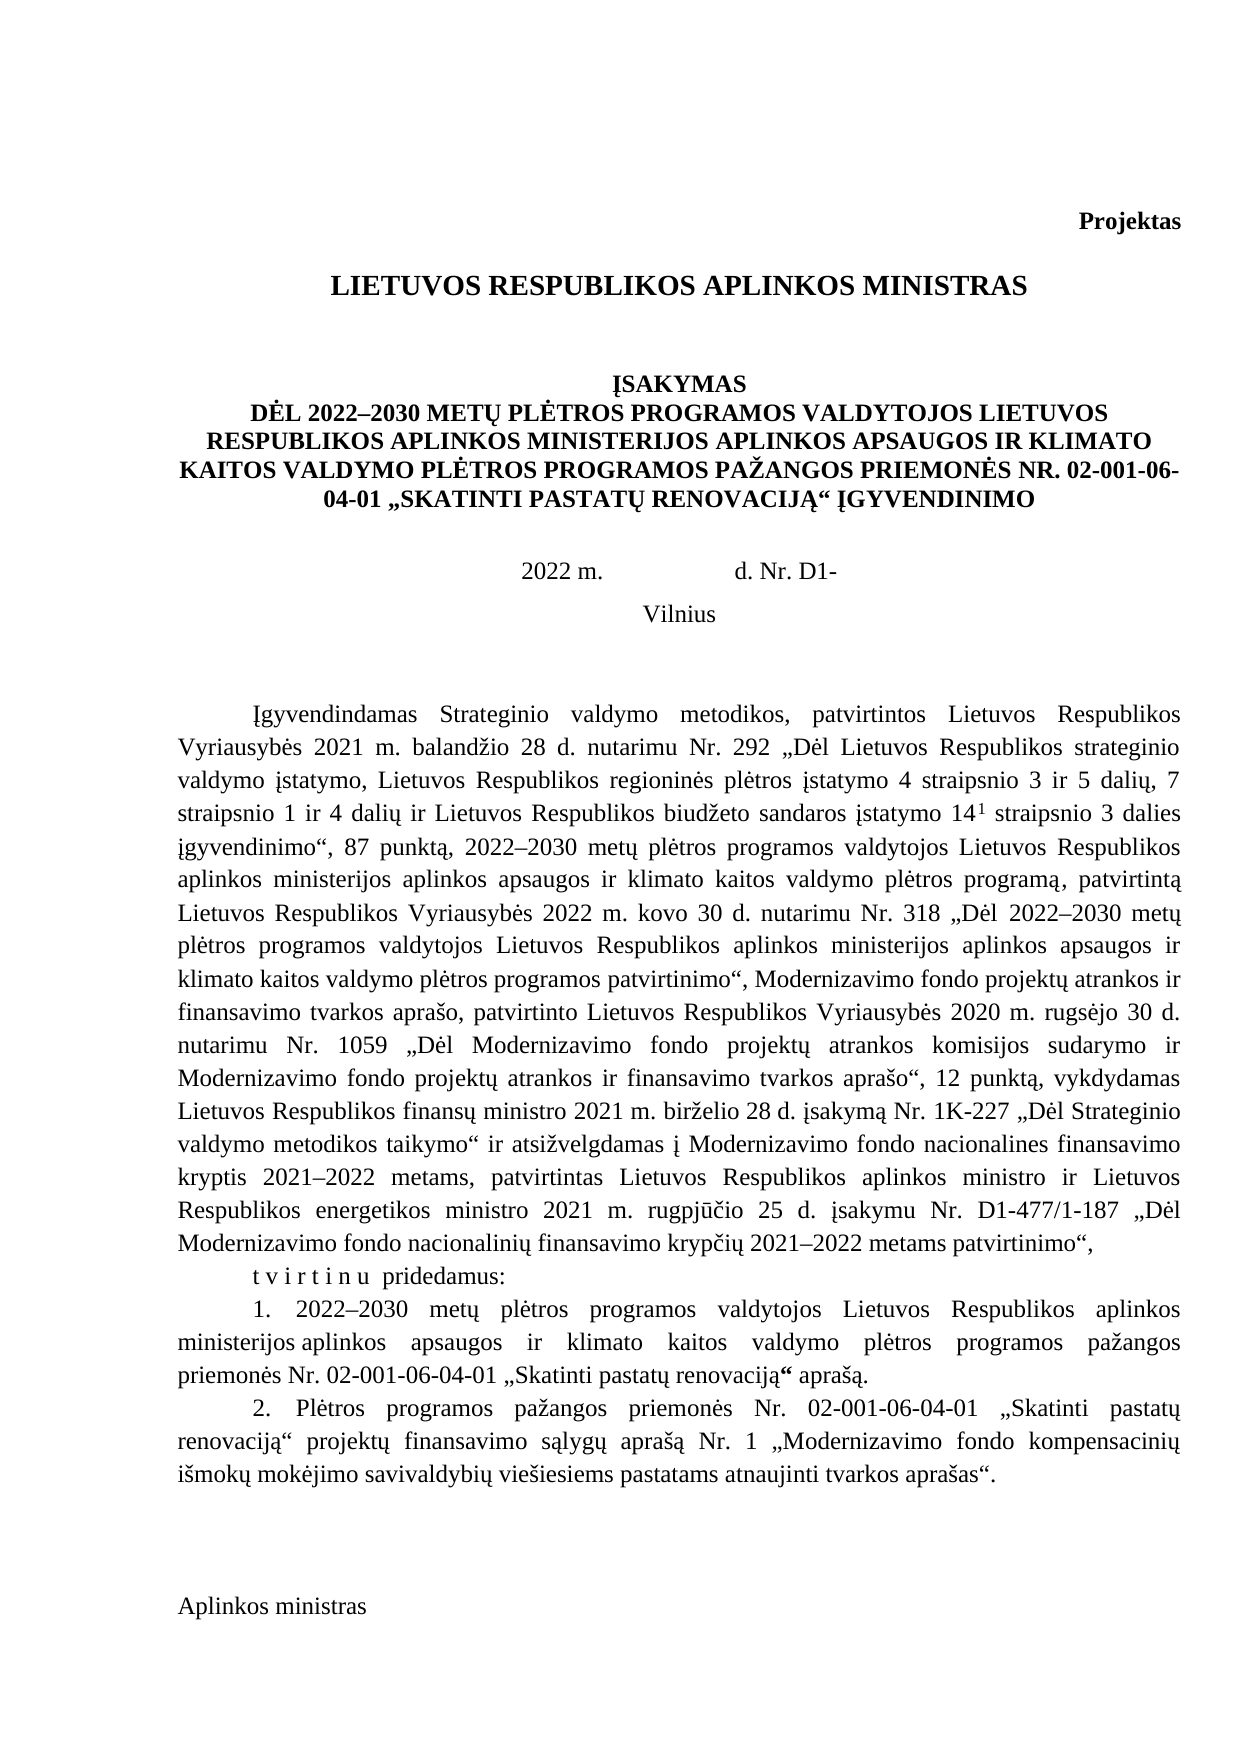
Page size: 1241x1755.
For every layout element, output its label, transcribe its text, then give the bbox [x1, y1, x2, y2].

text ĮSAKYMAS [177, 369, 1181, 398]
text Vilnius [177, 599, 1181, 628]
text 2022 m. d. Nr. D1- [177, 556, 1181, 584]
text Projektas [177, 206, 1181, 235]
text 1. 2022–2030 metų plėtros programos valdytojos Lietuvos Respublikos aplinkos ministerijos aplinkos apsaugos ir klimato kaitos valdymo plėtros programos pažangos priemonės Nr. 02-001-06-04-01 „Skatinti pastatų renovaciją“ aprašą. [177, 1294, 1181, 1389]
text LIETUVOS RESPUBLIKOS APLINKOS MINISTRAS [177, 268, 1181, 302]
text 2. Plėtros programos pažangos priemonės Nr. 02-001-06-04-01 „Skatinti pastatų renovaciją“ projektų finansavimo sąlygų aprašą Nr. 1 „Modernizavimo fondo kompensacinių išmokų mokėjimo savivaldybių viešiesiems pastatams atnaujinti tvarkos aprašas“. [177, 1393, 1181, 1488]
text Įgyvendindamas Strateginio valdymo metodikos, patvirtintos Lietuvos Respublikos Vyriausybės 2021 m. balandžio 28 d. nutarimu Nr. 292 „Dėl Lietuvos Respublikos strateginio valdymo įstatymo, Lietuvos Respublikos regioninės plėtros įstatymo 4 straipsnio 3 ir 5 dalių, 7 straipsnio 1 ir 4 dalių ir Lietuvos Respublikos biudžeto sandaros įstatymo 141 straipsnio 3 dalies įgyvendinimo“, 87 punktą, 2022–2030 metų plėtros programos valdytojos Lietuvos Respublikos aplinkos ministerijos aplinkos apsaugos ir klimato kaitos valdymo plėtros programą, patvirtintą Lietuvos Respublikos Vyriausybės 2022 m. kovo 30 d. nutarimu Nr. 318 „Dėl 2022–2030 metų plėtros programos valdytojos Lietuvos Respublikos aplinkos ministerijos aplinkos apsaugos ir klimato kaitos valdymo plėtros programos patvirtinimo“, Modernizavimo fondo projektų atrankos ir finansavimo tvarkos aprašo, patvirtinto Lietuvos Respublikos Vyriausybės 2020 m. rugsėjo 30 d. nutarimu Nr. 1059 „Dėl Modernizavimo fondo projektų atrankos komisijos sudarymo ir Modernizavimo fondo projektų atrankos ir finansavimo tvarkos aprašo“, 12 punktą, vykdydamas Lietuvos Respublikos finansų ministro 2021 m. birželio 28 d. įsakymą Nr. 1K-227 „Dėl Strateginio valdymo metodikos taikymo“ ir atsižvelgdamas į Modernizavimo fondo nacionalines finansavimo kryptis 2021–2022 metams, patvirtintas Lietuvos Respublikos aplinkos ministro ir Lietuvos Respublikos energetikos ministro 2021 m. rugpjūčio 25 d. įsakymu Nr. D1-477/1-187 „Dėl Modernizavimo fondo nacionalinių finansavimo krypčių 2021–2022 metams patvirtinimo“, [177, 699, 1181, 1257]
text tvirtinu pridedamus: [177, 1261, 1181, 1289]
text Dėl 2022–2030 METŲ PLĖTROS PROGRAMOS valdytojos LIETUVOS RESPUBLIKOS APLINKOS MINISTERIJOS APLINKOS APSAUGOS IR KLIMATO KAITOS VALDYMO PLĖTROS PROGRAMOS PAŽANGOS PRIEMONĖS NR. 02-001-06-04-01 „SKATINTI PASTATŲ RENOVACIJĄ“ įgyvendinimo [177, 398, 1181, 513]
text Aplinkos ministras [177, 1591, 1181, 1620]
